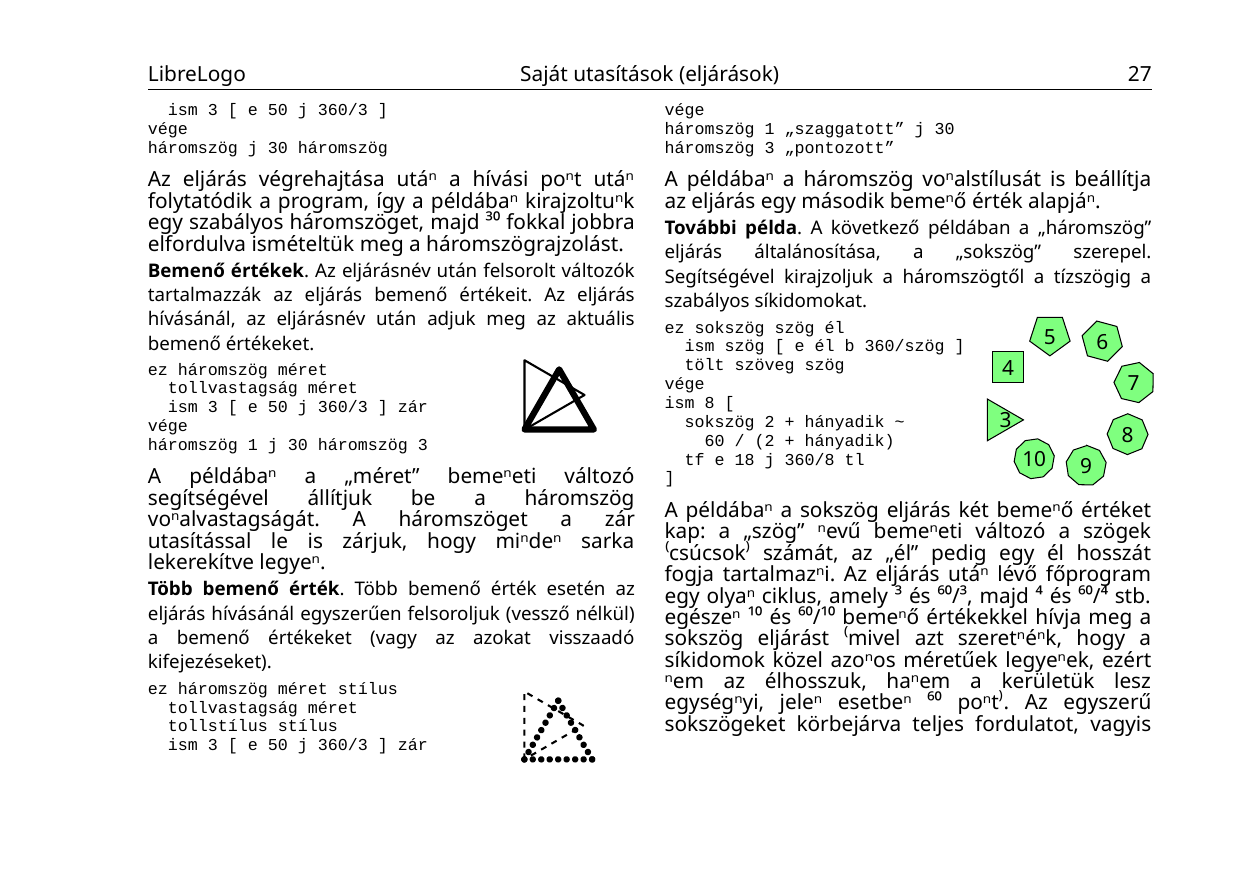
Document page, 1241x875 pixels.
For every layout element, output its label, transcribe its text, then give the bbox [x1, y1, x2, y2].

text háromszög 1 j 30 háromszög 3 [148, 436, 635, 455]
text [1024, 357, 1152, 376]
text [526, 363, 550, 399]
text [532, 362, 635, 399]
text ez háromszög méret tollvastagság méret [148, 362, 523, 399]
text ism 8 [ [664, 394, 1152, 413]
text 60 / (2 + hányadik) [664, 432, 1115, 451]
text Bemenő értékek. Az eljárásnév után felsorolt változók tartalmazzák az eljárás bemenő értékeit. Az eljárás hívásánál, az eljárásnév után adjuk meg az aktuális bemenő értékeket. [148, 257, 635, 355]
text vége [664, 102, 1152, 120]
text ism 3 [ e 50 j 360/3 ] [148, 102, 635, 120]
text tollstílus stílus [148, 718, 635, 737]
text háromszög 3 „pontozott” [664, 139, 1152, 158]
text tölt szöveg szög [664, 357, 992, 376]
text ez sokszög szög él [664, 319, 1036, 338]
text vége [664, 376, 1118, 394]
text tf e 18 j 360/8 tl [664, 451, 1017, 470]
text Az eljárás végrehajtása után a hívási pont után folytatódik a program, így a példában kirajzoltunk egy szabályos háromszöget, majd 30 fokkal jobbra elfordulva ismételtük meg a háromszögrajzolást. [148, 164, 635, 257]
text A példában a háromszög vonalstílusát is beállítja az eljárás egy második bemenő érték alapján. [664, 164, 1152, 214]
text További példa. A következő példában a „háromszög” eljárás általánosítása, a „sokszög” szerepel. Segítségével kirajzoljuk a háromszögtől a tízszögig a szabályos síkidomokat. [664, 214, 1152, 313]
text ism 3 [ e 50 j 360/3 ] zár [148, 399, 523, 417]
text háromszög j 30 háromszög [148, 139, 635, 158]
text [536, 399, 572, 417]
text ] [664, 470, 1152, 489]
text [1101, 451, 1152, 470]
text ism szög [ e él b 360/szög ] [1114, 338, 1152, 357]
text ism szög [ e él b 360/szög ] [664, 338, 1049, 357]
text vége [148, 120, 635, 139]
text A példában a sokszög eljárás két bemenő értéket kap: a „szög” nevű bemeneti változó a szögek (csúcsok) számát, az „él” pedig egy él hosszát fogja tartalmazni. Az eljárás után lévő főprogram egy olyan ciklus, amely 3 és 60/3, majd 4 és 60/4 stb. egészen 10 és 60/10 bemenő értékekkel hívja meg a sokszög eljárást (mivel azt szeretnénk, hogy a síkidomok közel azonos méretűek legyenek, ezért nem az élhosszuk, hanem a kerületük lesz egységnyi, jelen esetben 60 pont). Az egyszerű sokszögeket körbejárva teljes fordulatot, vagyis [664, 495, 1152, 737]
text Több bemenő érték. Több bemenő érték esetén az eljárás hívásánál egyszerűen felsoroljuk (vessző nélkül) a bemenő értékeket (vagy az azokat visszaadó kifejezéseket). [148, 576, 635, 674]
text ism 3 [ e 50 j 360/3 ] zár [148, 737, 635, 756]
text háromszög 1 „szaggatott” j 30 [664, 120, 1152, 139]
text ez háromszög méret stílus [148, 680, 635, 699]
text tollvastagság méret [148, 699, 635, 718]
text ism szög [ e él b 360/szög ] [1051, 338, 1087, 357]
text [581, 399, 635, 417]
text vége [148, 417, 635, 436]
text [1064, 319, 1152, 338]
text sokszög 2 + hányadik ~ [664, 413, 986, 432]
text A példában a „méret” bemeneti változó segítségével állítjuk be a háromszög vonalvastagságát. A háromszöget a zár utasítással le is zárjuk, hogy minden sarka lekerekítve legyen. [148, 462, 635, 576]
text sokszög 2 + hányadik ~ [1006, 413, 1125, 432]
